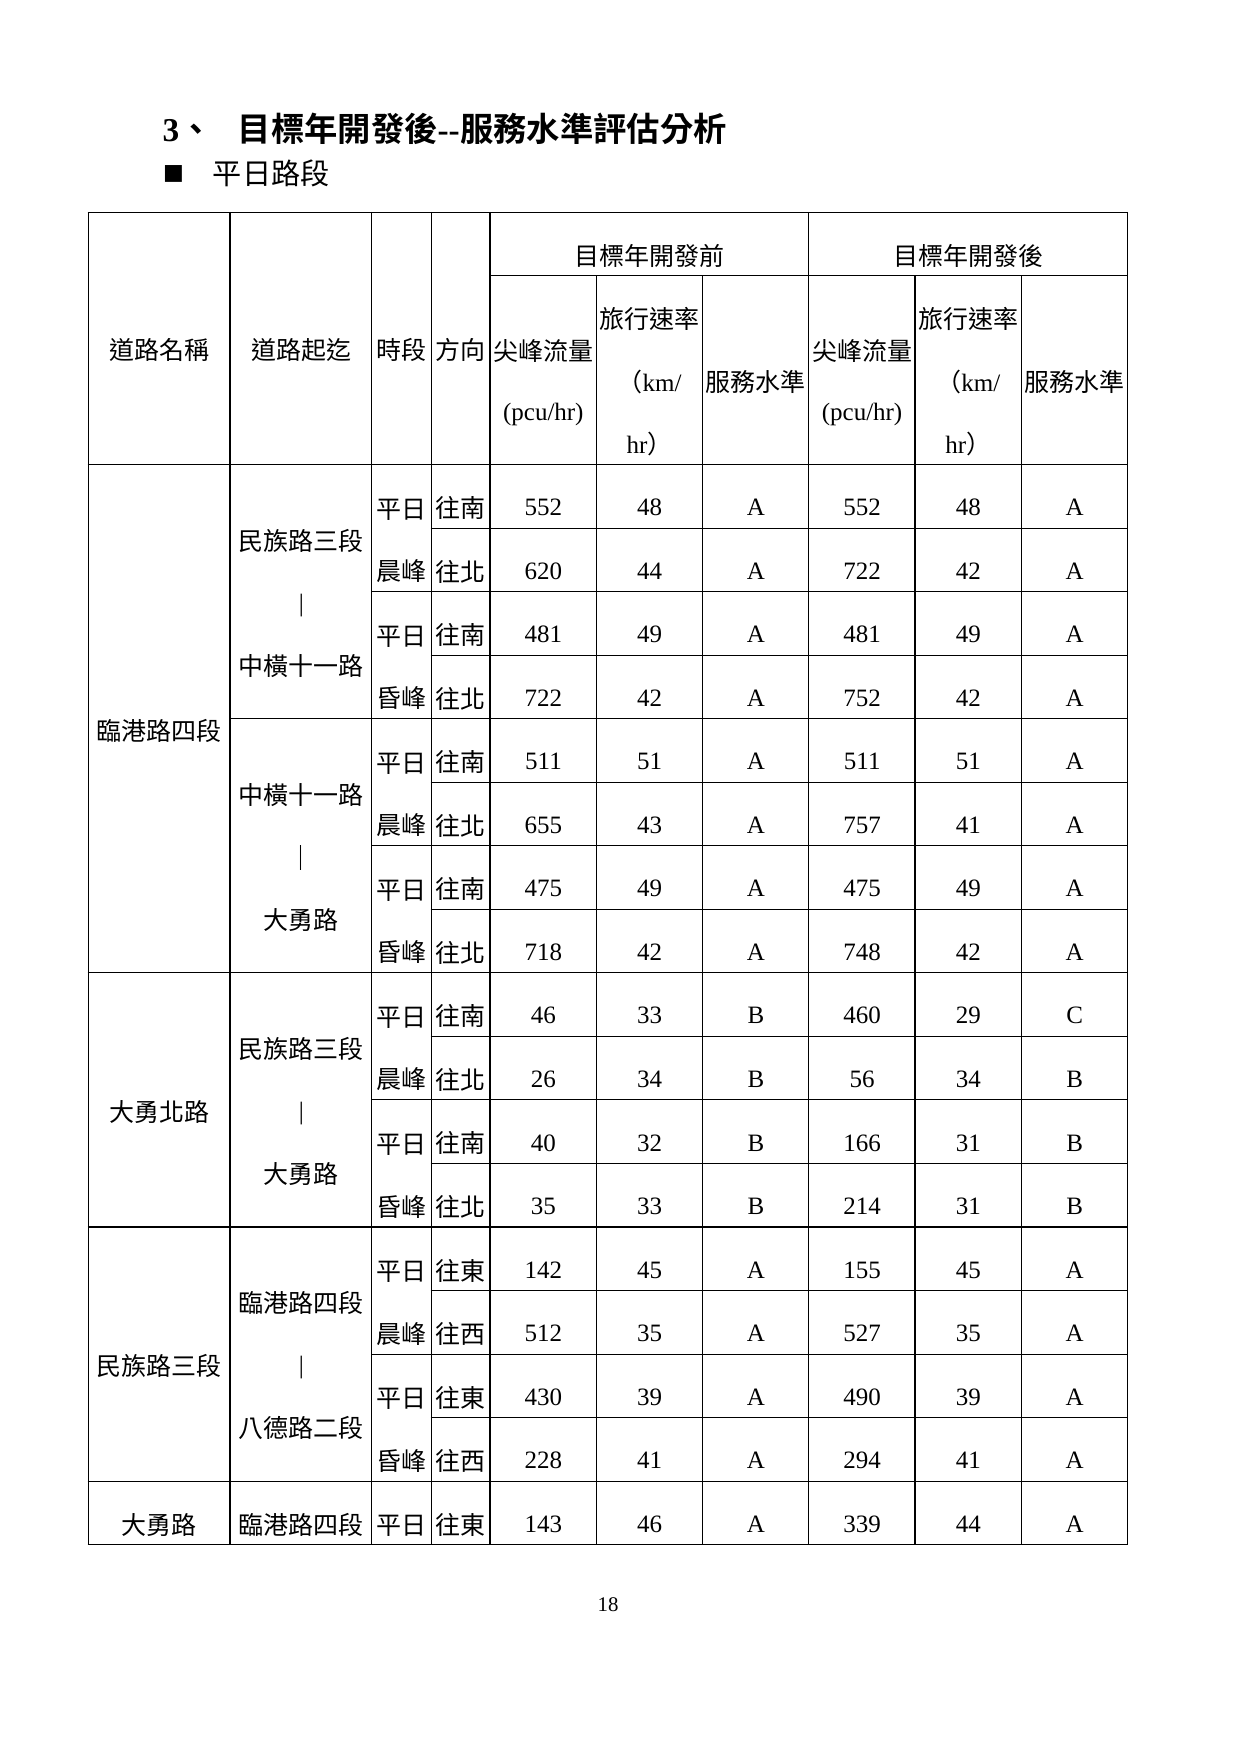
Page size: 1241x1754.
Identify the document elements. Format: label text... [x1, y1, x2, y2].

table_cell A [703, 592, 808, 654]
table_cell B [703, 1037, 808, 1099]
table_cell 往東 [432, 1228, 489, 1290]
table_cell 43 [597, 783, 702, 845]
table_cell A [1022, 1418, 1127, 1481]
table_cell 31 [916, 1100, 1021, 1163]
table_cell 31 [916, 1164, 1021, 1226]
table_cell 143 [491, 1482, 596, 1544]
table_cell 142 [491, 1228, 596, 1290]
table_cell 481 [491, 592, 596, 654]
table_cell 往東 [432, 1355, 489, 1417]
table_cell A [703, 1228, 808, 1290]
table_cell A [1022, 592, 1127, 654]
table_cell 民族路三段 | 中橫十一路 [231, 465, 371, 718]
table_cell 往南 [432, 719, 489, 782]
table_cell 294 [809, 1418, 914, 1481]
table_cell 大勇北路 [89, 973, 229, 1226]
table_cell 平日 晨峰 [372, 973, 431, 1099]
table_cell 752 [809, 656, 914, 718]
table_cell 尖峰流量 (pcu/hr) [491, 276, 596, 464]
table_cell 45 [916, 1228, 1021, 1290]
table_cell 中橫十一路 ｜ 大勇路 [231, 719, 371, 972]
table_cell 48 [597, 465, 702, 527]
table_cell A [703, 719, 808, 782]
table_cell 430 [491, 1355, 596, 1417]
table_header 時段 [372, 213, 431, 464]
table_cell A [703, 846, 808, 909]
table_cell 33 [597, 1164, 702, 1226]
table_cell 228 [491, 1418, 596, 1481]
list 平日路段 [162, 151, 1053, 193]
table_cell 45 [597, 1228, 702, 1290]
table_header 目標年開發後 [809, 213, 1127, 275]
table_cell 42 [916, 529, 1021, 591]
table_cell 41 [597, 1418, 702, 1481]
table_cell 475 [809, 846, 914, 909]
table_cell 718 [491, 910, 596, 972]
table_cell 旅行速率 （km/hr） [597, 276, 702, 464]
table_cell 往北 [432, 1164, 489, 1226]
table_cell 民族路三段 | 大勇路 [231, 973, 371, 1226]
table_cell A [703, 1482, 808, 1544]
table_cell 臨港路四段 | 八德路二段 [231, 1228, 371, 1481]
table_cell C [1022, 973, 1127, 1036]
table_cell A [1022, 846, 1127, 909]
table_cell 42 [916, 910, 1021, 972]
table_cell 655 [491, 783, 596, 845]
table_cell 往南 [432, 592, 489, 654]
table_cell 512 [491, 1291, 596, 1353]
table_cell 往西 [432, 1418, 489, 1481]
table_header 方向 [432, 213, 489, 464]
table_cell 490 [809, 1355, 914, 1417]
table_cell 35 [491, 1164, 596, 1226]
table_cell 往南 [432, 1100, 489, 1163]
table_cell 平日 昏峰 [372, 1355, 431, 1481]
table_cell 44 [916, 1482, 1021, 1544]
table_cell 34 [597, 1037, 702, 1099]
table_cell 41 [916, 1418, 1021, 1481]
table_cell 46 [597, 1482, 702, 1544]
table_cell 平日 昏峰 [372, 592, 431, 718]
table_cell A [1022, 656, 1127, 718]
table_cell 460 [809, 973, 914, 1036]
table_cell 平日 晨峰 [372, 1228, 431, 1353]
table_cell A [703, 1418, 808, 1481]
table_header 道路名稱 [89, 213, 229, 464]
table_cell 48 [916, 465, 1021, 527]
table_cell 往北 [432, 1037, 489, 1099]
table_cell 511 [491, 719, 596, 782]
table_cell 49 [916, 592, 1021, 654]
table_cell 49 [916, 846, 1021, 909]
table_cell 往北 [432, 529, 489, 591]
table_cell 民族路三段 [89, 1228, 229, 1481]
table_cell A [703, 1355, 808, 1417]
table_cell 平日 昏峰 [372, 1100, 431, 1226]
table_cell 往南 [432, 846, 489, 909]
table_cell 757 [809, 783, 914, 845]
table_cell B [1022, 1037, 1127, 1099]
table_cell 49 [597, 846, 702, 909]
table_cell 39 [597, 1355, 702, 1417]
table_cell 722 [809, 529, 914, 591]
table_cell 往北 [432, 783, 489, 845]
table_cell 56 [809, 1037, 914, 1099]
table_cell 552 [809, 465, 914, 527]
table_cell 尖峰流量 (pcu/hr) [809, 276, 914, 464]
table_cell A [1022, 529, 1127, 591]
table_cell 臨港路四段 [231, 1482, 371, 1544]
table_header 目標年開發前 [491, 213, 808, 275]
table_cell B [1022, 1164, 1127, 1226]
table_cell 46 [491, 973, 596, 1036]
table_cell 722 [491, 656, 596, 718]
table_cell 748 [809, 910, 914, 972]
table_cell 527 [809, 1291, 914, 1353]
table_cell 平日 晨峰 [372, 719, 431, 845]
table_cell 481 [809, 592, 914, 654]
table_cell A [1022, 783, 1127, 845]
table_cell 35 [597, 1291, 702, 1353]
table_cell B [703, 1100, 808, 1163]
table_cell 475 [491, 846, 596, 909]
table_cell 往西 [432, 1291, 489, 1353]
table_cell 大勇路 [89, 1482, 229, 1544]
list 目標年開發後--服務水準評估分析 [162, 103, 1053, 151]
table_cell A [1022, 719, 1127, 782]
table_cell B [1022, 1100, 1127, 1163]
table_cell A [703, 529, 808, 591]
table_cell 33 [597, 973, 702, 1036]
table_cell 42 [597, 910, 702, 972]
table_cell 42 [916, 656, 1021, 718]
table_cell 旅行速率 （km/hr） [916, 276, 1021, 464]
table_cell 32 [597, 1100, 702, 1163]
table_cell 552 [491, 465, 596, 527]
table_cell A [1022, 910, 1127, 972]
table_cell 往南 [432, 465, 489, 527]
table_cell A [703, 783, 808, 845]
table_cell A [703, 910, 808, 972]
table_cell 29 [916, 973, 1021, 1036]
table_cell 166 [809, 1100, 914, 1163]
table_cell 511 [809, 719, 914, 782]
table_cell 339 [809, 1482, 914, 1544]
table_cell 往東 [432, 1482, 489, 1544]
table_cell A [1022, 1355, 1127, 1417]
table_cell 35 [916, 1291, 1021, 1353]
table_cell 51 [597, 719, 702, 782]
table_cell 49 [597, 592, 702, 654]
table_cell A [703, 465, 808, 527]
table_cell 臨港路四段 [89, 465, 229, 972]
table_cell 51 [916, 719, 1021, 782]
table_cell 平日 [372, 1482, 431, 1544]
table_cell 214 [809, 1164, 914, 1226]
table_cell 平日 晨峰 [372, 465, 431, 591]
table_cell A [1022, 1482, 1127, 1544]
table_cell 42 [597, 656, 702, 718]
table_cell 39 [916, 1355, 1021, 1417]
table_cell B [703, 973, 808, 1036]
table_cell 41 [916, 783, 1021, 845]
table_cell 往北 [432, 910, 489, 972]
table_cell 平日 昏峰 [372, 846, 431, 972]
table_cell 34 [916, 1037, 1021, 1099]
table_header 道路起迄 [231, 213, 371, 464]
table_cell B [703, 1164, 808, 1226]
table_cell A [703, 1291, 808, 1353]
table_cell A [1022, 465, 1127, 527]
table_cell 620 [491, 529, 596, 591]
table_cell 155 [809, 1228, 914, 1290]
table_cell 服務水準 [1022, 276, 1127, 464]
table_cell A [1022, 1291, 1127, 1353]
table_cell 往南 [432, 973, 489, 1036]
table_cell 26 [491, 1037, 596, 1099]
table_cell 往北 [432, 656, 489, 718]
table_cell 44 [597, 529, 702, 591]
table_cell A [703, 656, 808, 718]
table_cell 40 [491, 1100, 596, 1163]
table_cell 服務水準 [703, 276, 808, 464]
table_cell A [1022, 1228, 1127, 1290]
